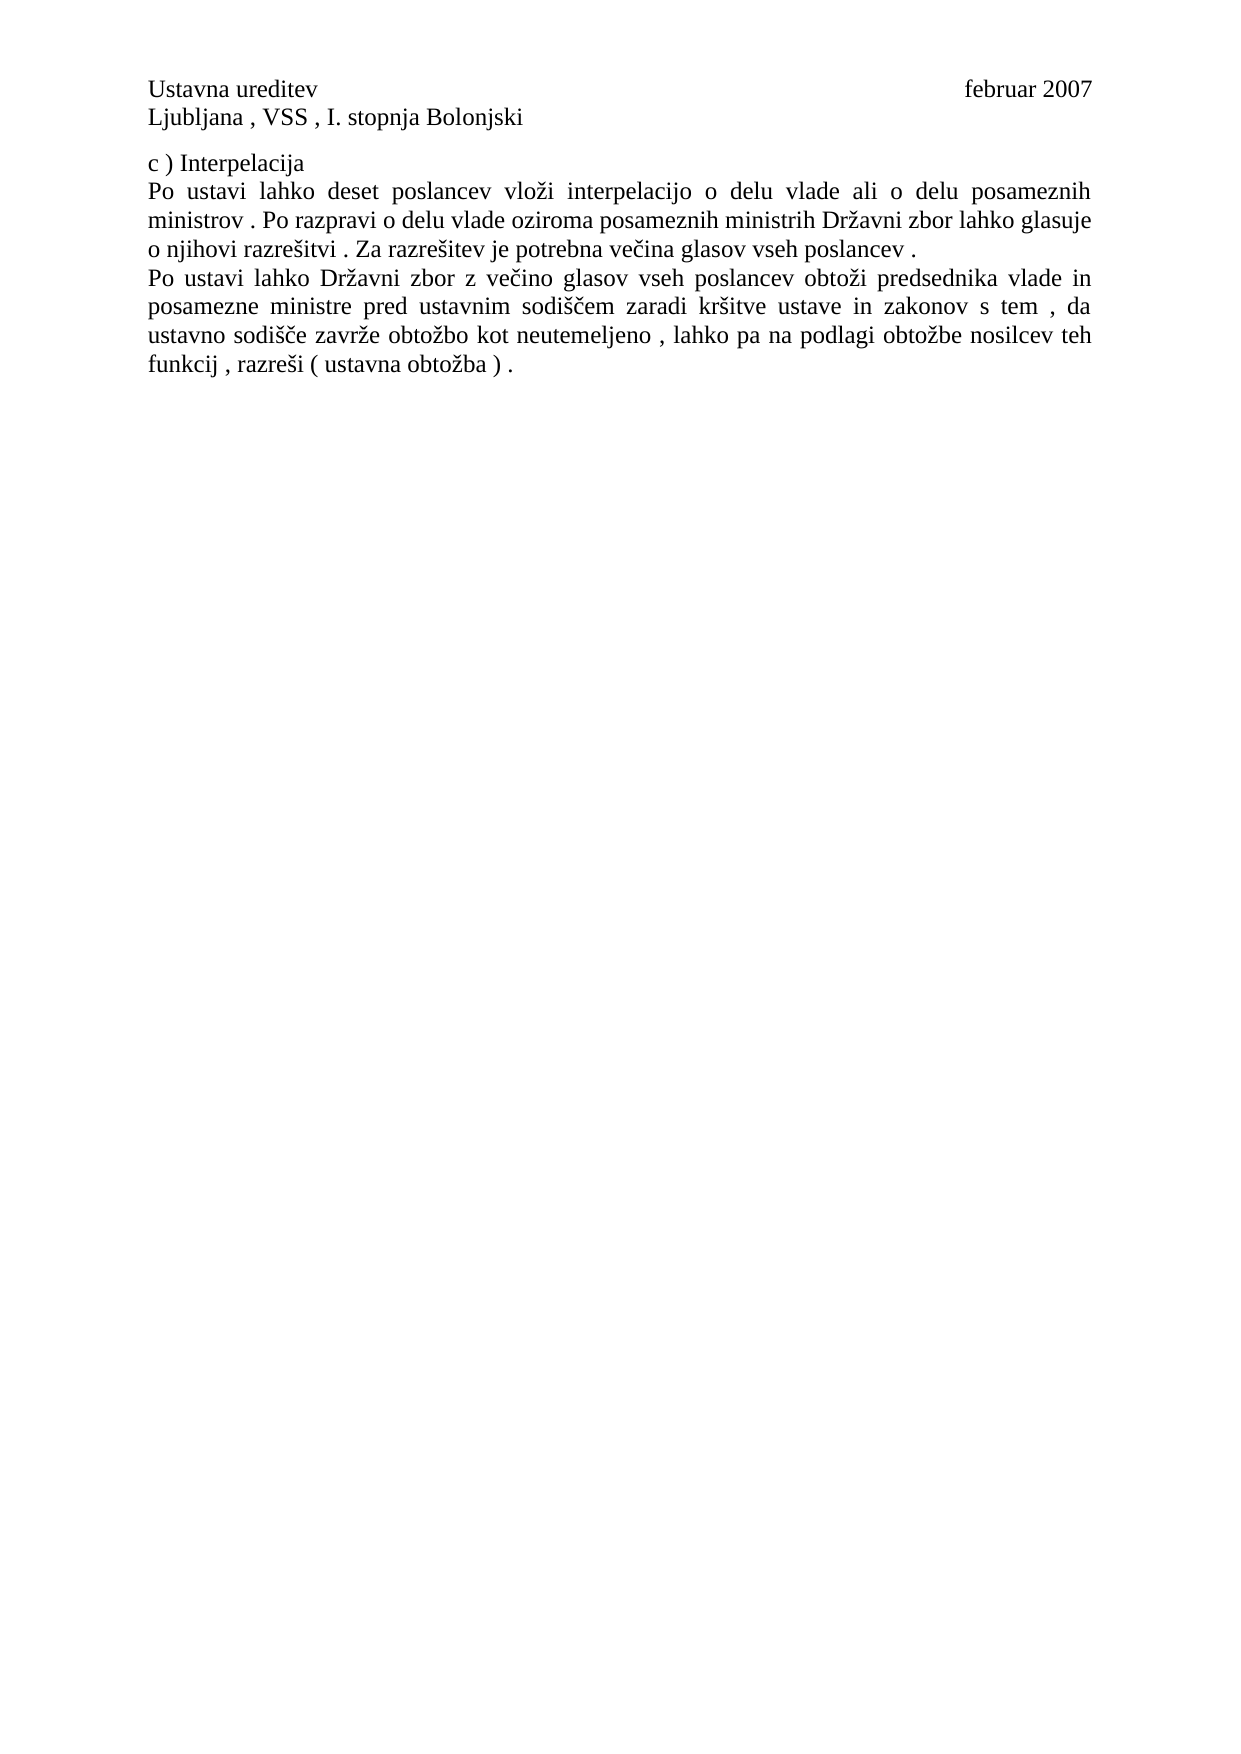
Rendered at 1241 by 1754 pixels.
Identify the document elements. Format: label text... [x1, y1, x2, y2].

text c ) Interpelacija [148, 148, 1093, 176]
text Po ustavi lahko deset poslancev vloži interpelacijo o delu vlade ali o delu posameznih ministrov . Po razpravi o delu vlade oziroma posameznih ministrih Državni zbor lahko glasuje o njihovi razrešitvi . Za razrešitev je potrebna večina glasov vseh poslancev . [148, 176, 1093, 263]
text Po ustavi lahko Državni zbor z večino glasov vseh poslancev obtoži predsednika vlade in posamezne ministre pred ustavnim sodiščem zaradi kršitve ustave in zakonov s tem , da ustavno sodišče zavrže obtožbo kot neutemeljeno , lahko pa na podlagi obtožbe nosilcev teh funkcij , razreši ( ustavna obtožba ) . [148, 263, 1093, 378]
